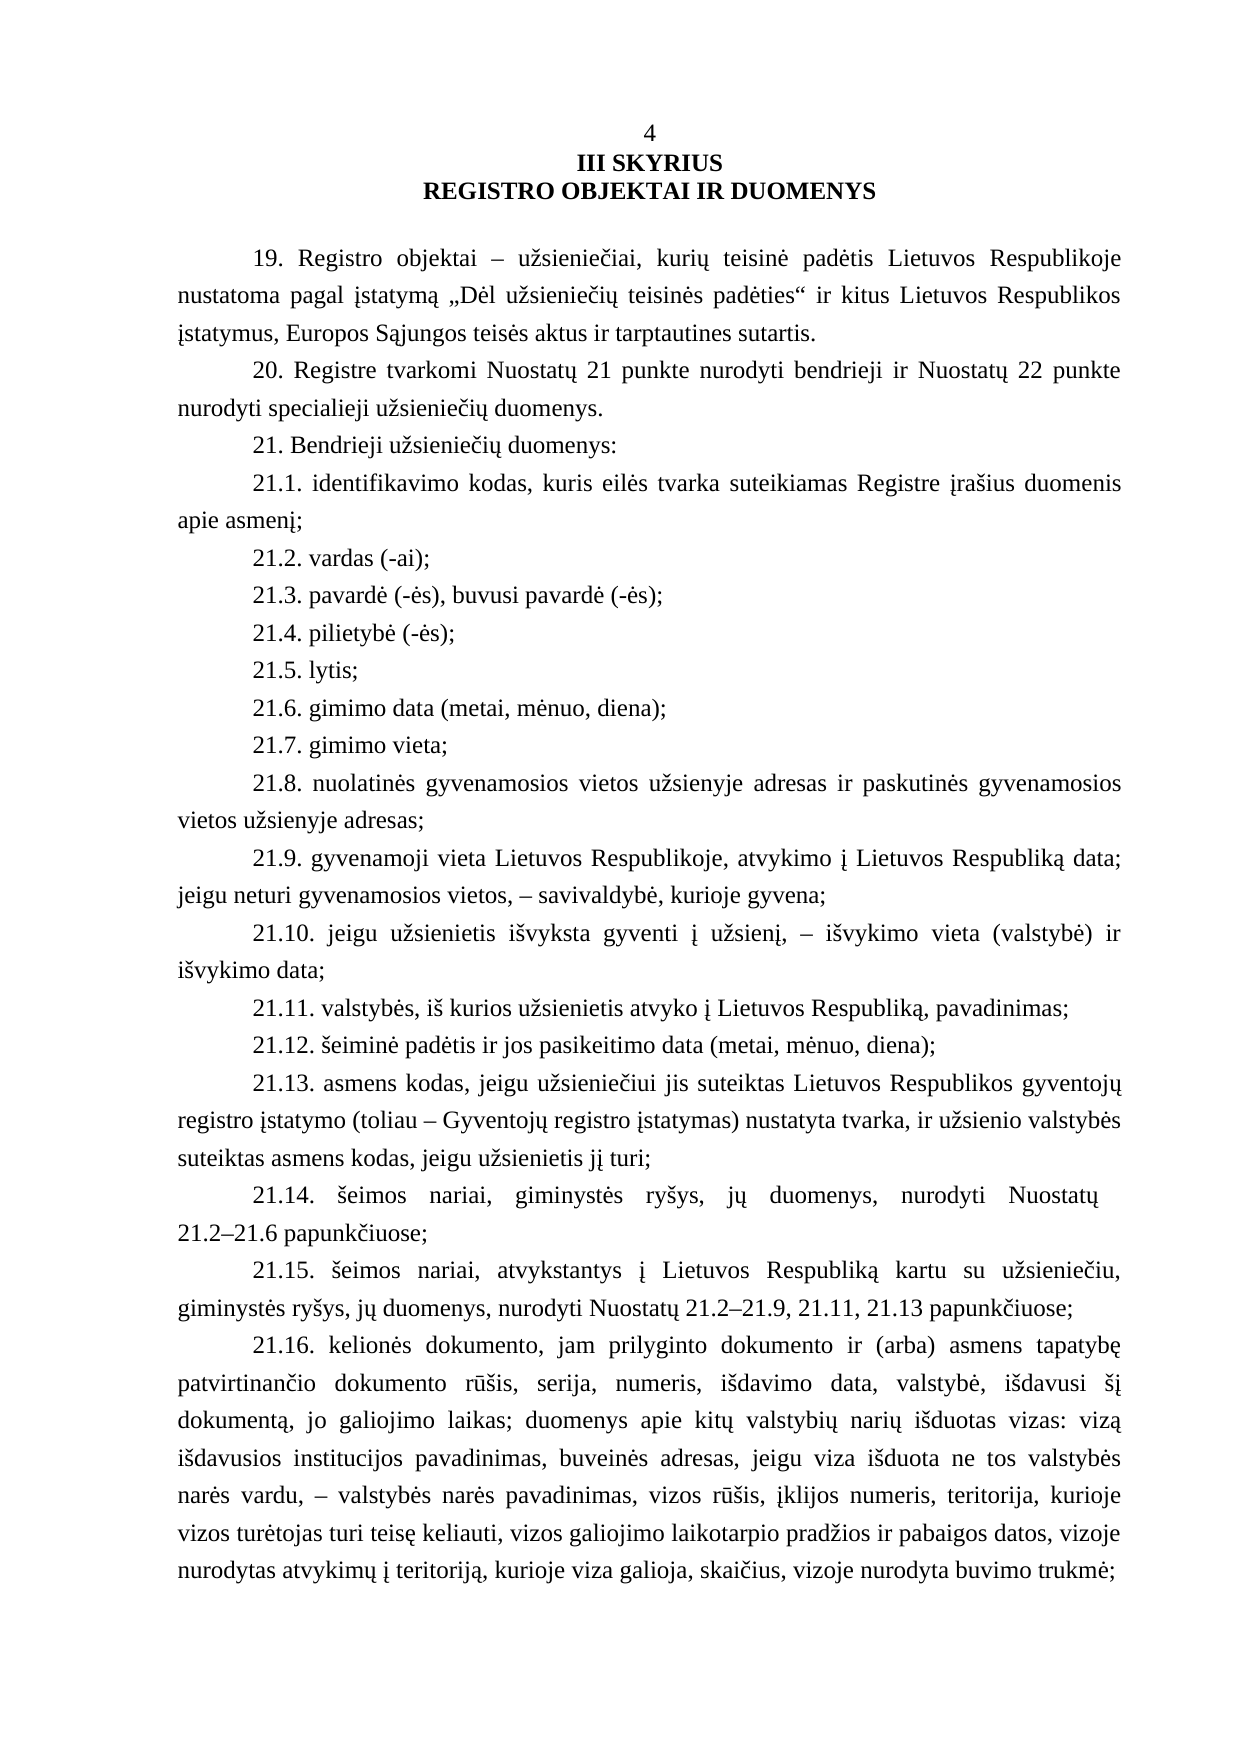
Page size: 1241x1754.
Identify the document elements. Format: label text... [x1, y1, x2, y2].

text 21.6. gimimo data (metai, mėnuo, diena); [177, 684, 1122, 721]
text 21.8. nuolatinės gyvenamosios vietos užsienyje adresas ir paskutinės gyvenamosios vietos užsienyje adresas; [177, 759, 1122, 834]
text REGISTRO OBJEKTAI IR DUOMENYS [177, 176, 1122, 205]
text 21.16. kelionės dokumento, jam prilyginto dokumento ir (arba) asmens tapatybę patvirtinančio dokumento rūšis, serija, numeris, išdavimo data, valstybė, išdavusi šį dokumentą, jo galiojimo laikas; duomenys apie kitų valstybių narių išduotas vizas: vizą išdavusios institucijos pavadinimas, buveinės adresas, jeigu viza išduota ne tos valstybės narės vardu, – valstybės narės pavadinimas, vizos rūšis, įklijos numeris, teritorija, kurioje vizos turėtojas turi teisę keliauti, vizos galiojimo laikotarpio pradžios ir pabaigos datos, vizoje nurodytas atvykimų į teritoriją, kurioje viza galioja, skaičius, vizoje nurodyta buvimo trukmė; [177, 1321, 1122, 1584]
text 21.9. gyvenamoji vieta Lietuvos Respublikoje, atvykimo į Lietuvos Respubliką data; jeigu neturi gyvenamosios vietos, – savivaldybė, kurioje gyvena; [177, 834, 1122, 909]
text 21.1. identifikavimo kodas, kuris eilės tvarka suteikiamas Registre įrašius duomenis apie asmenį; [177, 459, 1122, 534]
text 21.5. lytis; [177, 646, 1122, 684]
text 21.4. pilietybė (-ės); [177, 609, 1122, 646]
text 21.15. šeimos nariai, atvykstantys į Lietuvos Respubliką kartu su užsieniečiu, giminystės ryšys, jų duomenys, nurodyti Nuostatų 21.2–21.9, 21.11, 21.13 papunkčiuose; [177, 1246, 1122, 1321]
text 21.12. šeiminė padėtis ir jos pasikeitimo data (metai, mėnuo, diena); [177, 1021, 1122, 1059]
text 21. Bendrieji užsieniečių duomenys: [177, 421, 1122, 459]
text 19. Registro objektai – užsieniečiai, kurių teisinė padėtis Lietuvos Respublikoje nustatoma pagal įstatymą „Dėl užsieniečių teisinės padėties“ ir kitus Lietuvos Respublikos įstatymus, Europos Sąjungos teisės aktus ir tarptautines sutartis. [177, 234, 1122, 346]
text 21.14. šeimos nariai, giminystės ryšys, jų duomenys, nurodyti Nuostatų 21.2–21.6 papunkčiuose; [177, 1171, 1122, 1246]
text 21.13. asmens kodas, jeigu užsieniečiui jis suteiktas Lietuvos Respublikos gyventojų registro įstatymo (toliau – Gyventojų registro įstatymas) nustatyta tvarka, ir užsienio valstybės suteiktas asmens kodas, jeigu užsienietis jį turi; [177, 1059, 1122, 1171]
text 21.7. gimimo vieta; [177, 721, 1122, 759]
text 20. Registre tvarkomi Nuostatų 21 punkte nurodyti bendrieji ir Nuostatų 22 punkte nurodyti specialieji užsieniečių duomenys. [177, 346, 1122, 421]
text 21.11. valstybės, iš kurios užsienietis atvyko į Lietuvos Respubliką, pavadinimas; [177, 984, 1122, 1021]
text 21.3. pavardė (-ės), buvusi pavardė (-ės); [177, 571, 1122, 609]
text III SKYRIUS [177, 148, 1122, 176]
text 21.10. jeigu užsienietis išvyksta gyventi į užsienį, – išvykimo vieta (valstybė) ir išvykimo data; [177, 909, 1122, 984]
text 21.2. vardas (-ai); [177, 534, 1122, 571]
